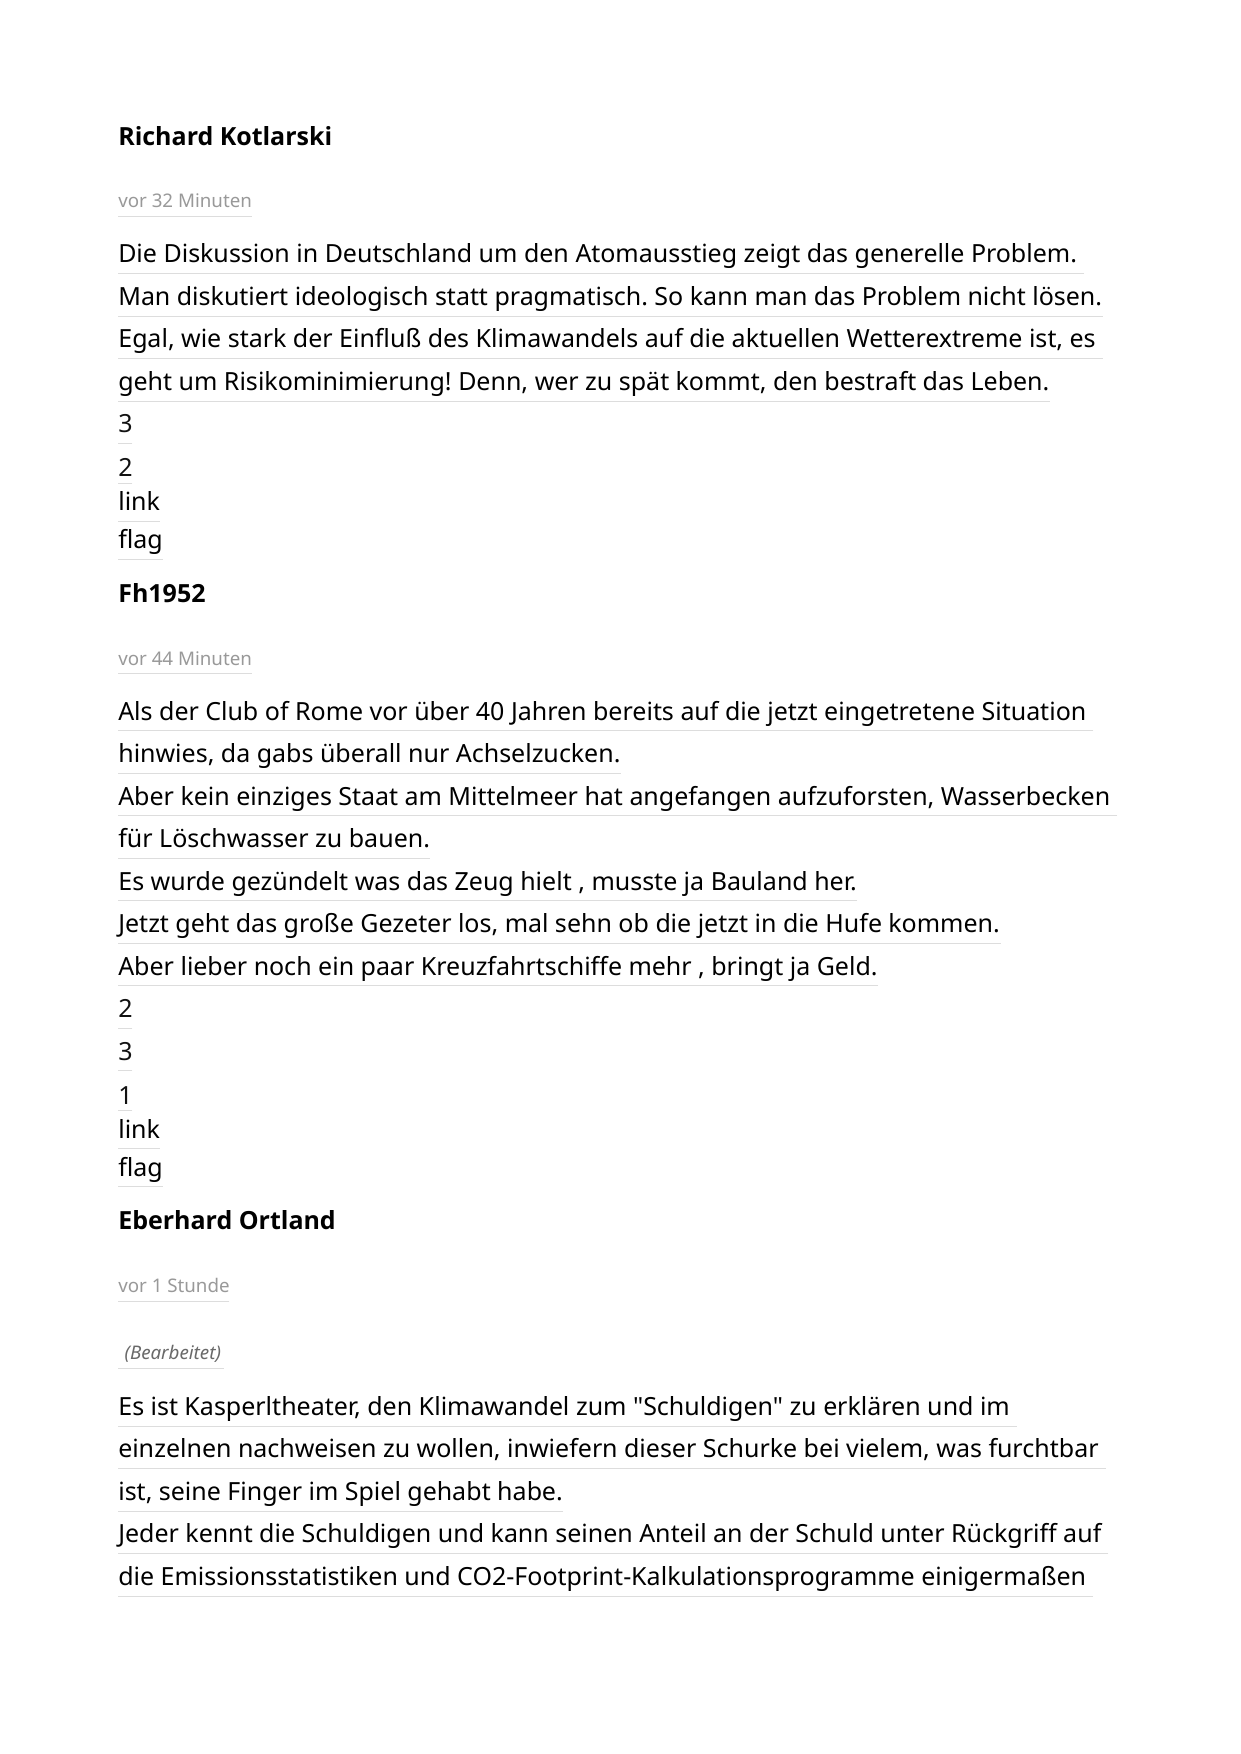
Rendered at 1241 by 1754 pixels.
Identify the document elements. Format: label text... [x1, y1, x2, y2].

text 3 [118, 406, 1122, 444]
text link [118, 1111, 1122, 1149]
text vor 44 Minuten [118, 645, 1117, 674]
text flag [118, 522, 1122, 560]
text link [118, 484, 1122, 522]
text Die Diskussion in Deutschland um den Atomausstieg zeigt das generelle Problem. Man diskutiert ideologisch statt pragmatisch. So kann man das Problem nicht lösen. Egal, wie stark der Einfluß des Klimawandels auf die aktuellen Wetterextreme ist, es geht um Risikominimierung! Denn, wer zu spät kommt, den bestraft das Leben. [118, 236, 1122, 402]
text Eberhard Ortland [118, 1203, 1122, 1237]
text Es ist Kasperltheater, den Klimawandel zum "Schuldigen" zu erklären und im einzelnen nachweisen zu wollen, inwiefern dieser Schurke bei vielem, was furchtbar ist, seine Finger im Spiel gehabt habe. Jeder kennt die Schuldigen und kann seinen Anteil an der Schuld unter Rückgriff auf die Emissionsstatistiken und CO2-Footprint-Kalkulationsprogramme einigermaßen [118, 1389, 1122, 1597]
text 2 [118, 448, 1122, 484]
text (Bearbeitet) [118, 1336, 1122, 1369]
text 2 [118, 991, 1122, 1029]
text 1 [118, 1076, 1122, 1111]
text Fh1952 [118, 576, 1122, 609]
text Als der Club of Rome vor über 40 Jahren bereits auf die jetzt eingetretene Situation hinwies, da gabs überall nur Achselzucken. Aber kein einziges Staat am Mittelmeer hat angefangen aufzuforsten, Wasserbecken für Löschwasser zu bauen. Es wurde gezündelt was das Zeug hielt , musste ja Bauland her. Jetzt geht das große Gezeter los, mal sehn ob die jetzt in die Hufe kommen. Aber lieber noch ein paar Kreuzfahrtschiffe mehr , bringt ja Geld. [118, 693, 1122, 986]
text Richard Kotlarski [118, 118, 1122, 152]
text 3 [118, 1033, 1122, 1071]
text flag [118, 1149, 1122, 1187]
text vor 32 Minuten [118, 187, 1117, 217]
text vor 1 Stunde [118, 1272, 1117, 1302]
